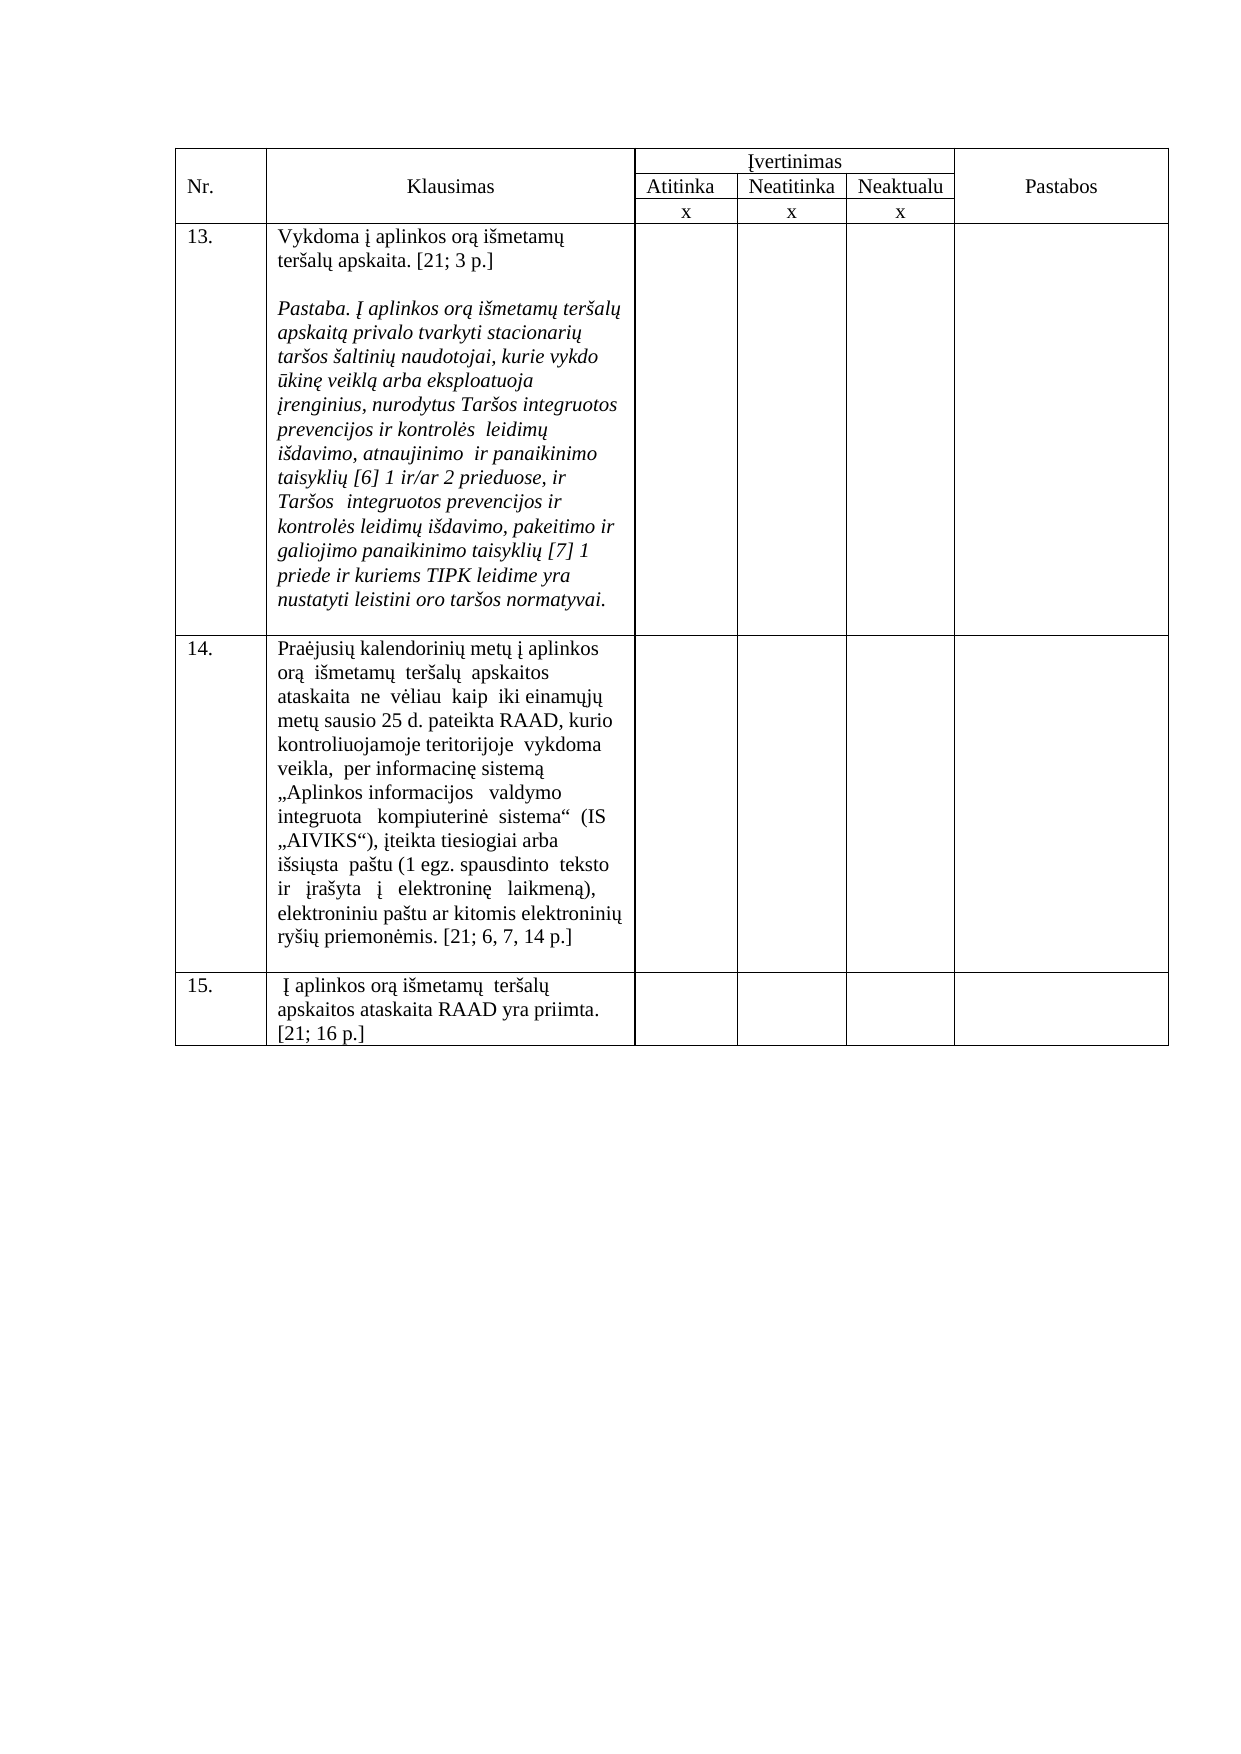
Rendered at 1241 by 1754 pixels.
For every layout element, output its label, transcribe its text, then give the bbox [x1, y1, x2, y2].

table_cell [738, 973, 846, 1045]
table_cell Neaktualu [847, 174, 954, 198]
table_cell 13. [176, 224, 266, 635]
table_cell Praėjusių kalendorinių metų į aplinkos orą išmetamų teršalų apskaitos ataskaita ne vėliau kaip iki einamųjų metų sausio 25 d. pateikta RAAD, kurio kontroliuojamoje teritorijoje vykdoma veikla, per informacinę sistemą „Aplinkos informacijos valdymo integruota kompiuterinė sistema“ (IS „AIVIKS“), įteikta tiesiogiai arba išsiųsta paštu (1 egz. spausdinto teksto ir įrašyta į elektroninę laikmeną), elektroniniu paštu ar kitomis elektroninių ryšių priemonėmis. [21; 6, 7, 14 p.] [267, 636, 634, 972]
table_cell Neatitinka [738, 174, 846, 198]
table_cell 14. [176, 636, 266, 972]
table_cell Atitinka [636, 174, 737, 198]
table_cell 15. [176, 973, 266, 1045]
table_header Įvertinimas [636, 149, 954, 173]
table_cell Į aplinkos orą išmetamų teršalų apskaitos ataskaita RAAD yra priimta. [21; 16 p.] [267, 973, 634, 1045]
table_header Klausimas [267, 149, 634, 223]
table_cell [847, 973, 954, 1045]
table_cell x [636, 199, 737, 223]
table_cell [955, 636, 1168, 972]
table_cell [636, 224, 737, 635]
table_cell [636, 636, 737, 972]
table_cell [738, 224, 846, 635]
table_cell x [847, 199, 954, 223]
table_cell x [738, 199, 846, 223]
table_cell [636, 973, 737, 1045]
table_cell [738, 636, 846, 972]
table_cell [847, 224, 954, 635]
table_cell Vykdoma į aplinkos orą išmetamų teršalų apskaita. [21; 3 p.] Pastaba. Į aplinkos orą išmetamų teršalų apskaitą privalo tvarkyti stacionarių taršos šaltinių naudotojai, kurie vykdo ūkinę veiklą arba eksploatuoja įrenginius, nurodytus Taršos integruotos prevencijos ir kontrolės leidimų išdavimo, atnaujinimo ir panaikinimo taisyklių [6] 1 ir/ar 2 prieduose, ir Taršos integruotos prevencijos ir kontrolės leidimų išdavimo, pakeitimo ir galiojimo panaikinimo taisyklių [7] 1 priede ir kuriems TIPK leidime yra nustatyti leistini oro taršos normatyvai. [267, 224, 634, 635]
table_cell [847, 636, 954, 972]
table_cell [955, 224, 1168, 635]
table_header Nr. [176, 149, 266, 223]
table_header Pastabos [955, 149, 1168, 223]
table_cell [955, 973, 1168, 1045]
